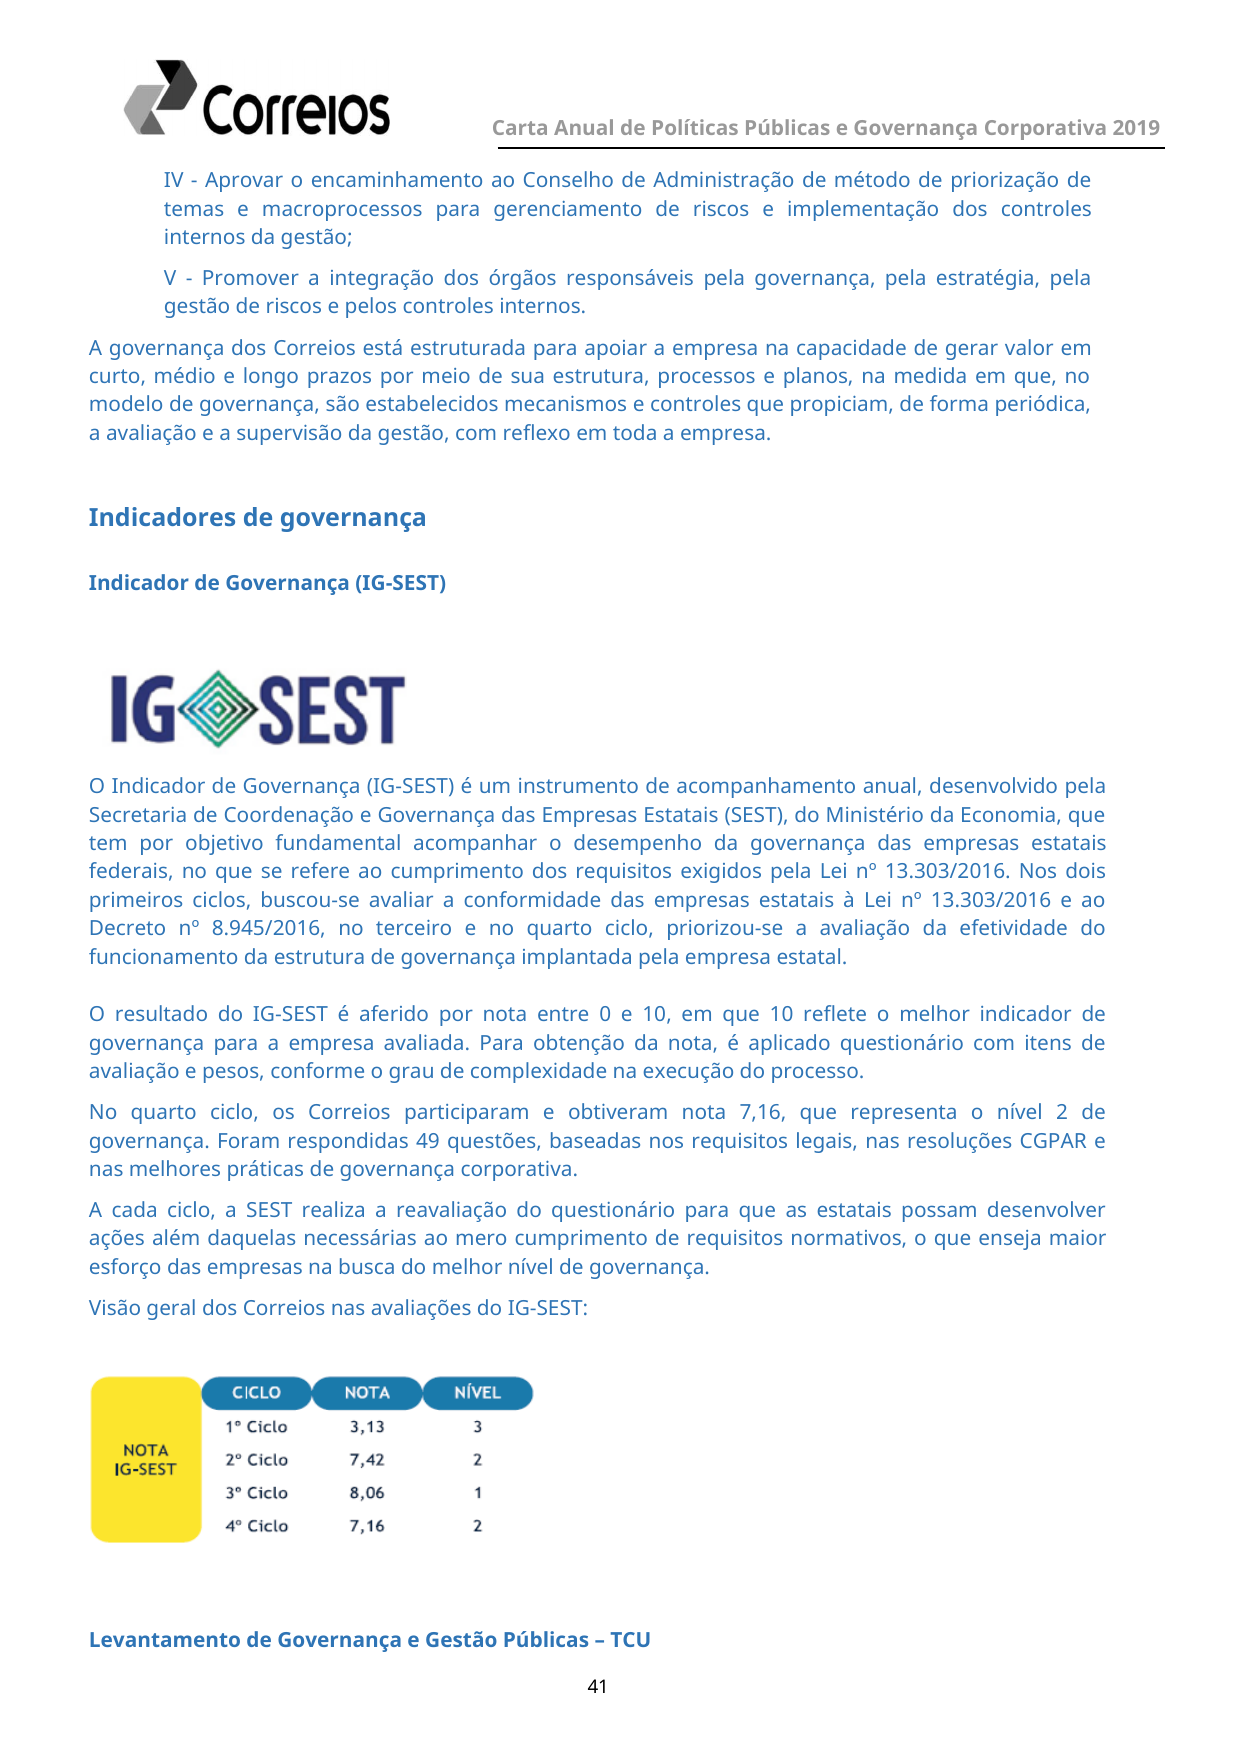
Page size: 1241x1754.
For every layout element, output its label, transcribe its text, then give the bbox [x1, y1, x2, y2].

picture [82, 1362, 550, 1556]
text A governança dos Correios está estruturada para apoiar a empresa na capacidade de gerar valor em curto, médio e longo prazos por meio de sua estrutura, processos e planos, na medida em que, no modelo de governança, são estabelecidos mecanismos e controles que propiciam, de forma periódica, a avaliação e a supervisão da gestão, com reflexo em toda a empresa. [89, 333, 1093, 446]
text O Indicador de Governança (IG-SEST) é um instrumento de acompanhamento anual, desenvolvido pela Secretaria de Coordenação e Governança das Empresas Estatais (SEST), do Ministério da Economia, que tem por objetivo fundamental acompanhar o desempenho da governança das empresas estatais federais, no que se refere ao cumprimento dos requisitos exigidos pela Lei nº 13.303/2016. Nos dois primeiros ciclos, buscou-se avaliar a conformidade das empresas estatais à Lei nº 13.303/2016 e ao Decreto nº 8.945/2016, no terceiro e no quarto ciclo, priorizou-se a avaliação da efetividade do funcionamento da estrutura de governança implantada pela empresa estatal. [89, 669, 1107, 970]
text O resultado do IG-SEST é aferido por nota entre 0 e 10, em que 10 reflete o melhor indicador de governança para a empresa avaliada. Para obtenção da nota, é aplicado questionário com itens de avaliação e pesos, conforme o grau de complexidade na execução do processo. [89, 999, 1107, 1085]
text No quarto ciclo, os Correios participaram e obtiveram nota 7,16, que representa o nível 2 de governança. Foram respondidas 49 questões, baseadas nos requisitos legais, nas resoluções CGPAR e nas melhores práticas de governança corporativa. [89, 1097, 1107, 1183]
text Visão geral dos Correios nas avaliações do IG-SEST: [89, 1293, 1107, 1321]
text Indicador de Governança (IG-SEST) [89, 568, 1107, 596]
picture [122, 59, 390, 136]
text IV - Aprovar o encaminhamento ao Conselho de Administração de método de priorização de temas e macroprocessos para gerenciamento de riscos e implementação dos controles internos da gestão; [164, 165, 1093, 251]
text V - Promover a integração dos órgãos responsáveis pela governança, pela estratégia, pela gestão de riscos e pelos controles internos. [164, 263, 1093, 320]
picture [85, 652, 435, 772]
text Levantamento de Governança e Gestão Públicas – TCU [89, 1625, 1107, 1653]
text A cada ciclo, a SEST realiza a reavaliação do questionário para que as estatais possam desenvolver ações além daquelas necessárias ao mero cumprimento de requisitos normativos, o que enseja maior esforço das empresas na busca do melhor nível de governança. [89, 1195, 1107, 1280]
text Indicadores de governança [89, 500, 1107, 534]
